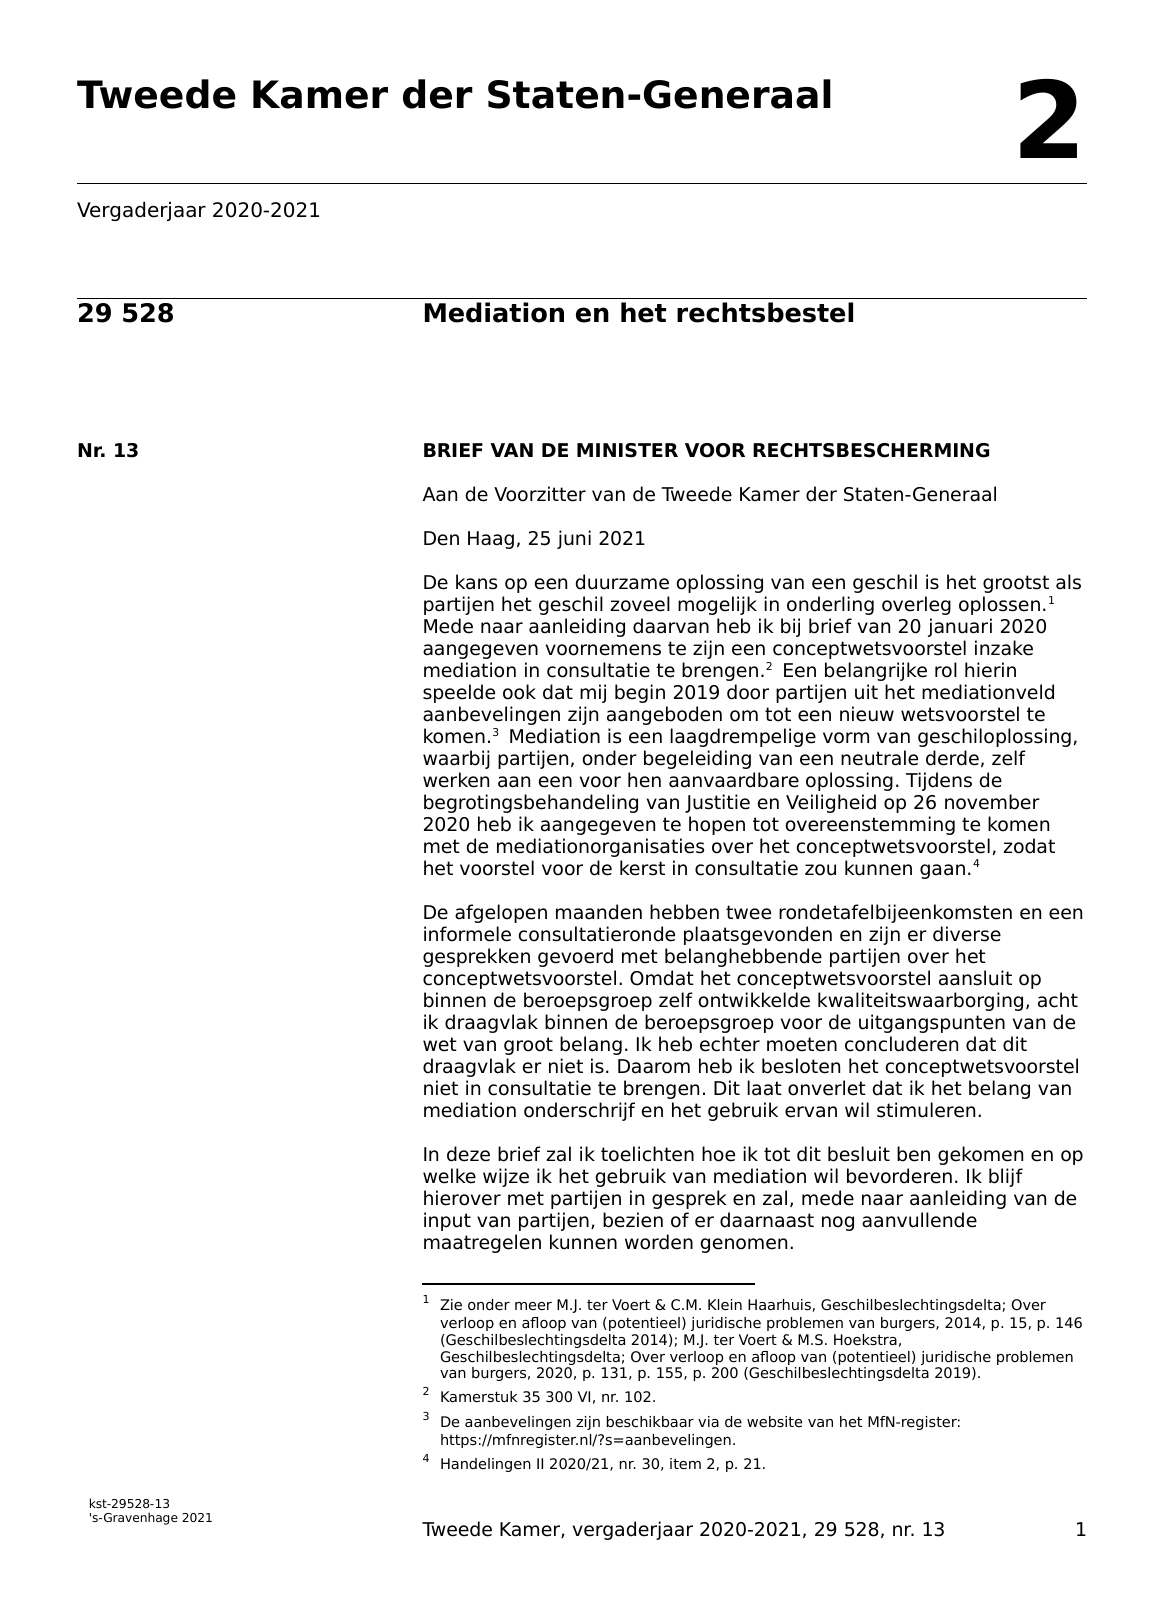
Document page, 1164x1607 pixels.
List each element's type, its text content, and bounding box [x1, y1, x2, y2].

text De afgelopen maanden hebben twee rondetafelbijeenkomsten en een informele consultatieronde plaatsgevonden en zijn er diverse gesprekken gevoerd met belanghebbende partijen over het conceptwetsvoorstel. Omdat het conceptwetsvoorstel aansluit op binnen de beroepsgroep zelf ontwikkelde kwaliteitswaarborging, acht ik draagvlak binnen de beroepsgroep voor de uitgangspunten van de wet van groot belang. Ik heb echter moeten concluderen dat dit draagvlak er niet is. Daarom heb ik besloten het conceptwetsvoorstel niet in consultatie te brengen. Dit laat onverlet dat ik het belang van mediation onderschrijf en het gebruik ervan wil stimuleren. [422, 902, 1087, 1122]
text Zie onder meer M.J. ter Voert & C.M. Klein Haarhuis, Geschilbeslechtingsdelta; Over verloop en afloop van (potentieel) juridische problemen van burgers, 2014, p. 15, p. 146 (Geschilbeslechtingsdelta 2014); M.J. ter Voert & M.S. Hoekstra, Geschilbeslechtingsdelta; Over verloop en afloop van (potentieel) juridische problemen van burgers, 2020, p. 131, p. 155, p. 200 (Geschilbeslechtingsdelta 2019). [422, 1293, 1087, 1382]
table_cell Vergaderjaar 2020-2021 [77, 184, 1087, 298]
table_header 2 [886, 59, 1087, 183]
text 's-Gravenhage 2021 [88, 1511, 323, 1525]
text Kamerstuk 35 300 VI, nr. 102. [422, 1385, 1087, 1407]
text In deze brief zal ik toelichten hoe ik tot dit besluit ben gekomen en op welke wijze ik het gebruik van mediation wil bevorderen. Ik blijf hierover met partijen in gesprek en zal, mede naar aanleiding van de input van partijen, bezien of er daarnaast nog aanvullende maatregelen kunnen worden genomen. [422, 1144, 1087, 1254]
text kst-29528-13 [88, 1497, 323, 1511]
table_header Tweede Kamer der Staten-Generaal [77, 59, 886, 183]
text De kans op een duurzame oplossing van een geschil is het grootst als partijen het geschil zoveel mogelijk in onderling overleg oplossen. Mede naar aanleiding daarvan heb ik bij brief van 20 januari 2020 aangegeven voornemens te zijn een conceptwetsvoorstel inzake mediation in consultatie te brengen. Een belangrijke rol hierin speelde ook dat mij begin 2019 door partijen uit het mediationveld aanbevelingen zijn aangeboden om tot een nieuw wetsvoorstel te komen. Mediation is een laagdrempelige vorm van geschiloplossing, waarbij partijen, onder begeleiding van een neutrale derde, zelf werken aan een voor hen aanvaardbare oplossing. Tijdens de begrotingsbehandeling van Justitie en Veiligheid op 26 november 2020 heb ik aangegeven te hopen tot overeenstemming te komen met de mediationorganisaties over het conceptwetsvoorstel, zodat het voorstel voor de kerst in consultatie zou kunnen gaan. [422, 572, 1087, 880]
text Den Haag, 25 juni 2021 [422, 528, 1087, 550]
subtitle Nr. 13 BRIEF VAN DE MINISTER VOOR RECHTSBESCHERMING [77, 440, 1087, 462]
text De aanbevelingen zijn beschikbaar via de website van het MfN-register: https://mfnregister.nl/?s=aanbevelingen. [422, 1410, 1087, 1449]
text Aan de Voorzitter van de Tweede Kamer der Staten-Generaal [422, 484, 1087, 506]
subtitle 29 528 Mediation en het rechtsbestel [77, 299, 1087, 329]
text Handelingen II 2020/21, nr. 30, item 2, p. 21. [422, 1452, 1087, 1474]
